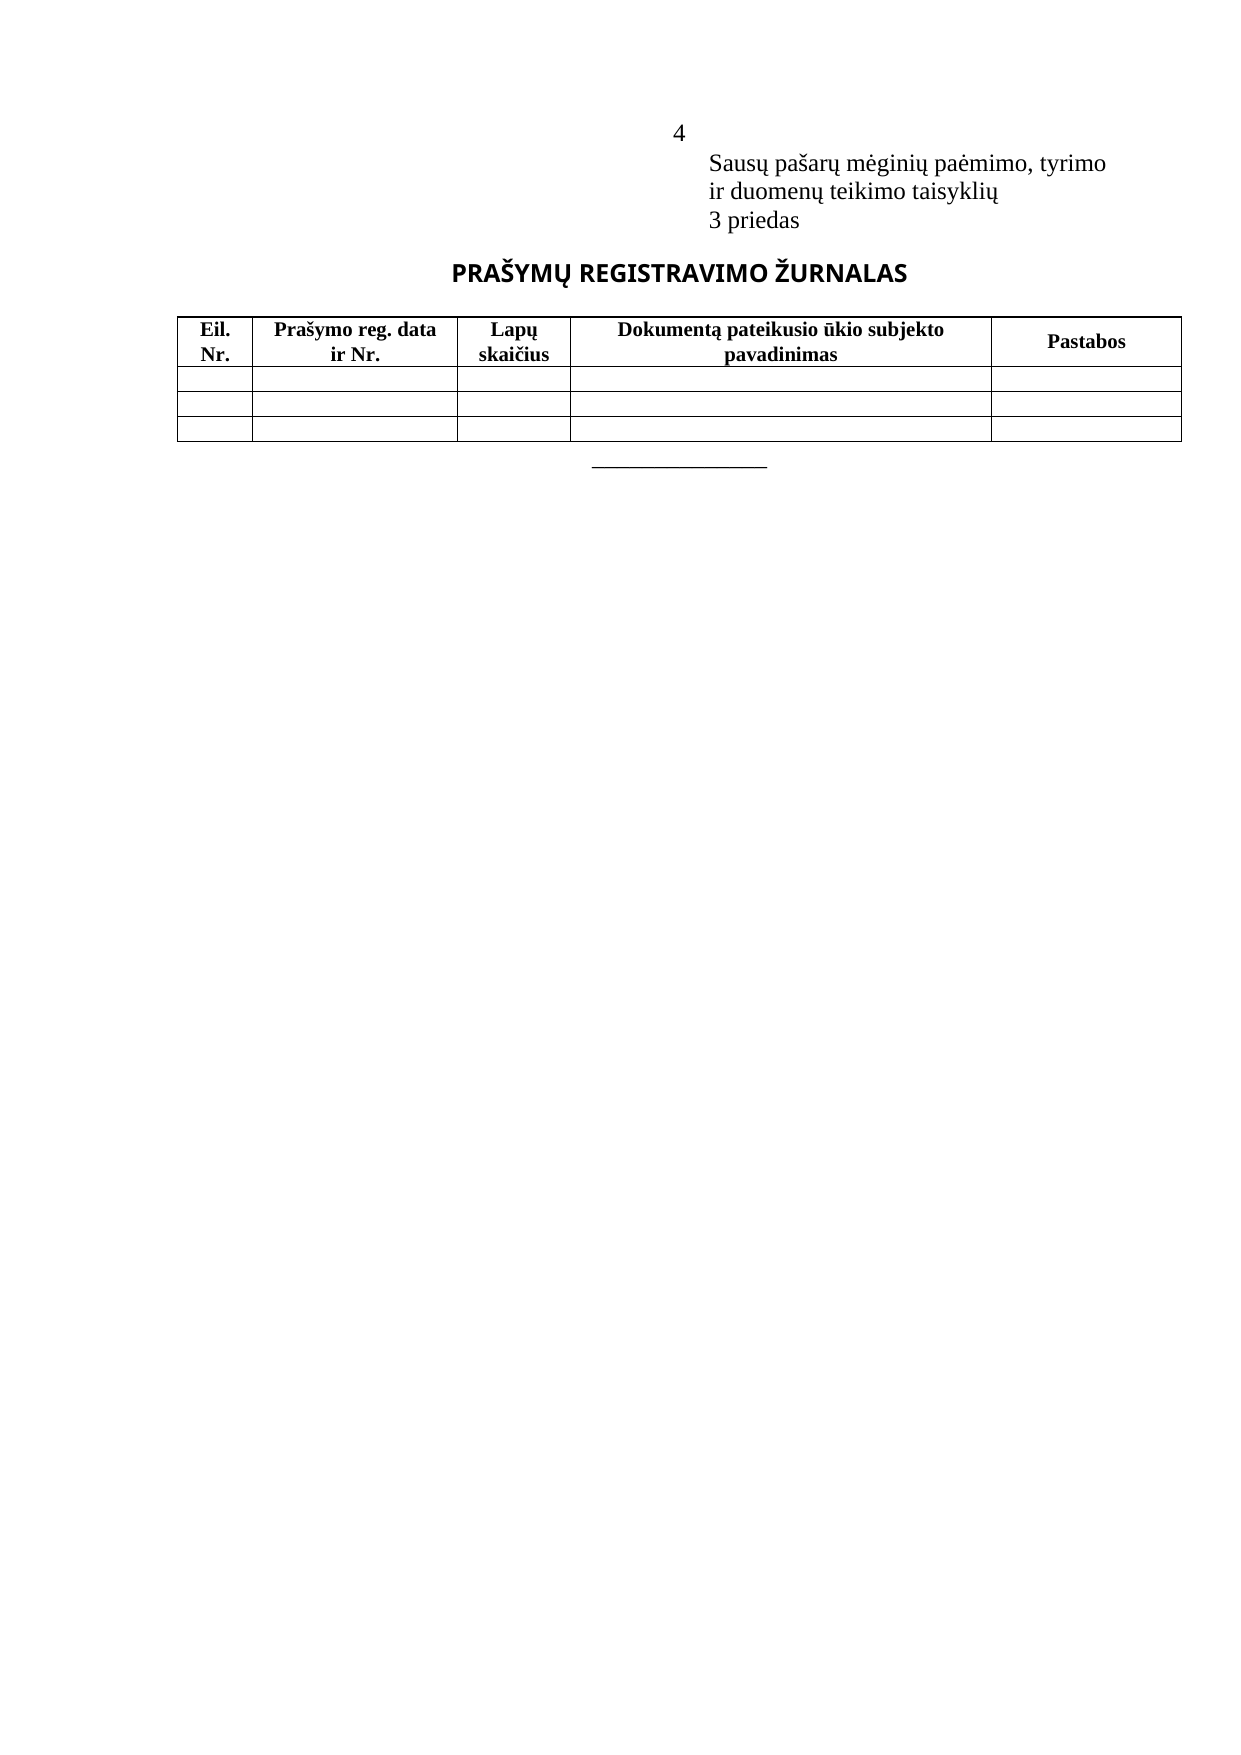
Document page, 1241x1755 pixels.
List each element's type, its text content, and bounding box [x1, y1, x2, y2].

text 3 priedas [177, 205, 1181, 234]
table_header Prašymo reg. data ir Nr. [253, 318, 457, 366]
table_cell [253, 367, 457, 391]
text ir duomenų teikimo taisyklių [177, 176, 1181, 205]
table_header Lapų skaičius [458, 318, 570, 366]
text Sausų pašarų mėginių paėmimo, tyrimo [709, 148, 1181, 176]
table_cell [178, 367, 252, 391]
table_cell [571, 367, 991, 391]
table_cell [178, 417, 252, 441]
table_cell [253, 392, 457, 416]
text PRAŠYMŲ REGISTRAVIMO ŽURNALAS [177, 263, 1181, 288]
table_cell [178, 392, 252, 416]
table_cell [458, 392, 570, 416]
table_header Pastabos [992, 318, 1181, 366]
text ______________ [177, 442, 1181, 471]
table_cell [571, 417, 991, 441]
table_cell [458, 367, 570, 391]
table_cell [992, 392, 1181, 416]
table_header Dokumentą pateikusio ūkio subjekto pavadinimas [571, 318, 991, 366]
table_cell [571, 392, 991, 416]
table_cell [992, 367, 1181, 391]
table_header Eil. Nr. [178, 318, 252, 366]
table_cell [458, 417, 570, 441]
table_cell [253, 417, 457, 441]
table_cell [992, 417, 1181, 441]
